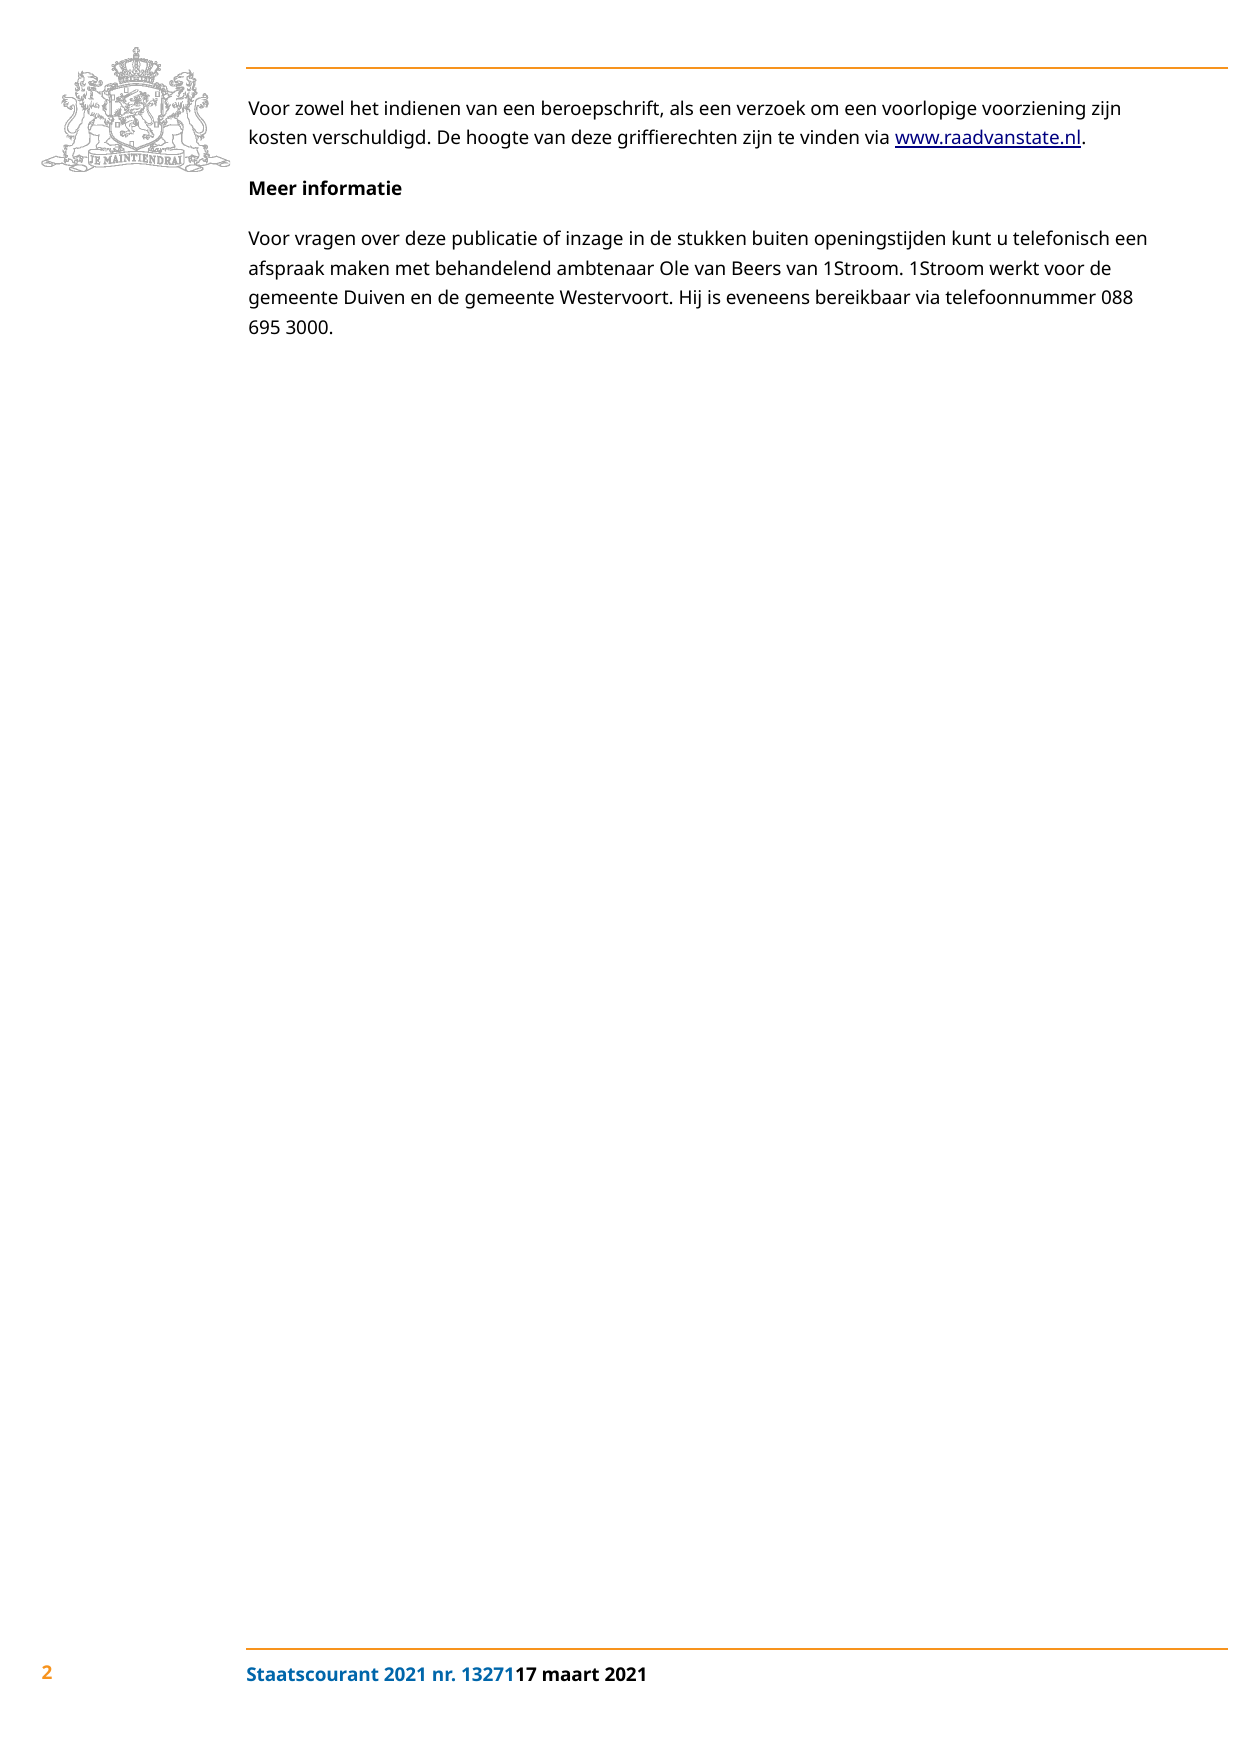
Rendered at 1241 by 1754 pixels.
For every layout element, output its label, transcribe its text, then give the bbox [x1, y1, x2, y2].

text Voor vragen over deze publicatie of inzage in de stukken buiten openingstijden kunt u telefonisch een afspraak maken met behandelend ambtenaar Ole van Beers van 1Stroom. 1Stroom werkt voor de gemeente Duiven en de gemeente Westervoort. Hij is eveneens bereikbaar via telefoonnummer 088 695 3000. [248, 225, 1152, 340]
text Voor zowel het indienen van een beroepschrift, als een verzoek om een voorlopige voorziening zijn kosten verschuldigd. De hoogte van deze griffierechten zijn te vinden via www.raadvanstate.nl. [248, 95, 1152, 150]
text Meer informatie [248, 175, 1152, 201]
picture [41, 47, 231, 172]
